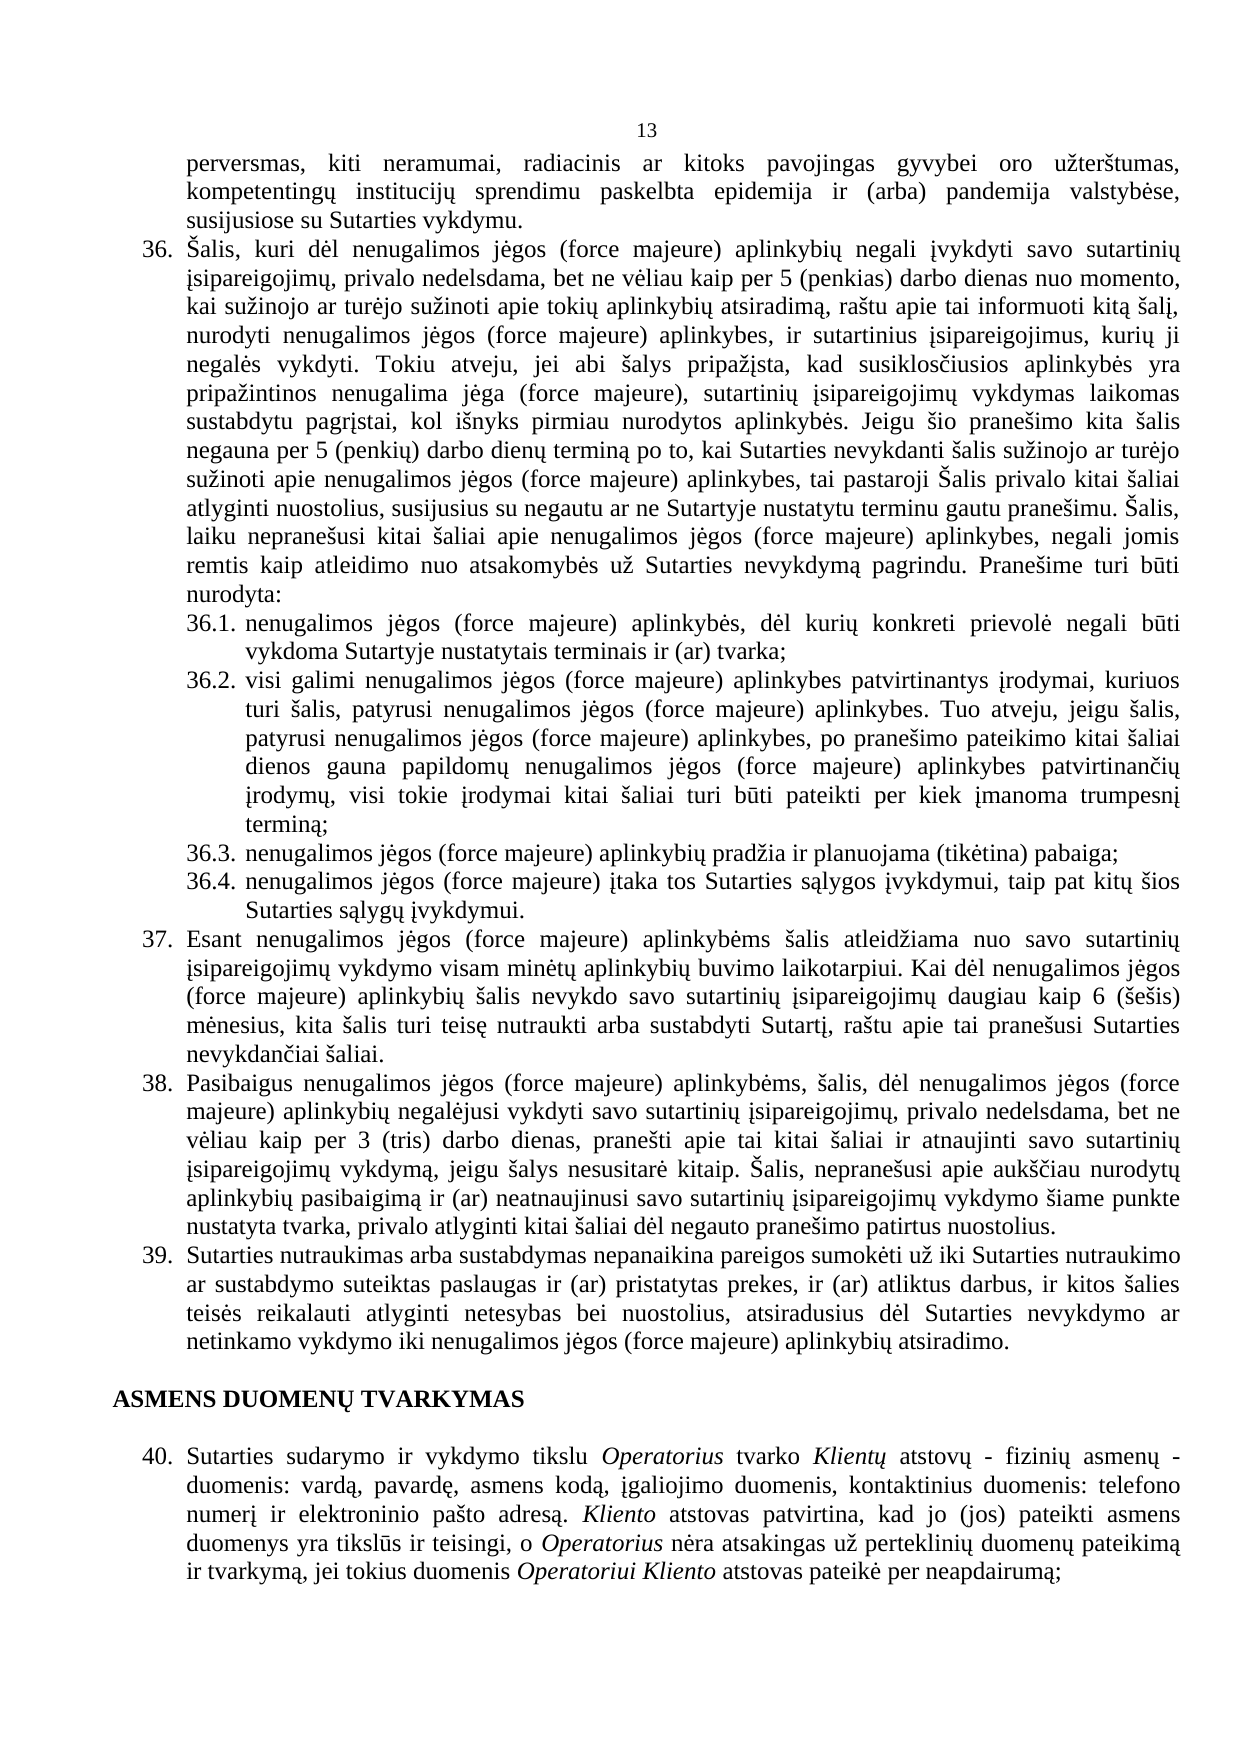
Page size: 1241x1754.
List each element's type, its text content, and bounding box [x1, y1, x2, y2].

text 36.2. visi galimi nenugalimos jėgos (force majeure) aplinkybes patvirtinantys įrodymai, kuriuos turi šalis, patyrusi nenugalimos jėgos (force majeure) aplinkybes. Tuo atveju, jeigu šalis, patyrusi nenugalimos jėgos (force majeure) aplinkybes, po pranešimo pateikimo kitai šaliai dienos gauna papildomų nenugalimos jėgos (force majeure) aplinkybes patvirtinančių įrodymų, visi tokie įrodymai kitai šaliai turi būti pateikti per kiek įmanoma trumpesnį terminą; [186, 665, 1181, 838]
text 36.1. nenugalimos jėgos (force majeure) aplinkybės, dėl kurių konkreti prievolė negali būti vykdoma Sutartyje nustatytais terminais ir (ar) tvarka; [186, 608, 1181, 665]
text 38. Pasibaigus nenugalimos jėgos (force majeure) aplinkybėms, šalis, dėl nenugalimos jėgos (force majeure) aplinkybių negalėjusi vykdyti savo sutartinių įsipareigojimų, privalo nedelsdama, bet ne vėliau kaip per 3 (tris) darbo dienas, pranešti apie tai kitai šaliai ir atnaujinti savo sutartinių įsipareigojimų vykdymą, jeigu šalys nesusitarė kitaip. Šalis, nepranešusi apie aukščiau nurodytų aplinkybių pasibaigimą ir (ar) neatnaujinusi savo sutartinių įsipareigojimų vykdymo šiame punkte nustatyta tvarka, privalo atlyginti kitai šaliai dėl negauto pranešimo patirtus nuostolius. [142, 1068, 1181, 1240]
text 36.4. nenugalimos jėgos (force majeure) įtaka tos Sutarties sąlygos įvykdymui, taip pat kitų šios Sutarties sąlygų įvykdymui. [186, 866, 1181, 924]
text 40. Sutarties sudarymo ir vykdymo tikslu Operatorius tvarko Klientų atstovų - fizinių asmenų - duomenis: vardą, pavardę, asmens kodą, įgaliojimo duomenis, kontaktinius duomenis: telefono numerį ir elektroninio pašto adresą. Kliento atstovas patvirtina, kad jo (jos) pateikti asmens duomenys yra tikslūs ir teisingi, o Operatorius nėra atsakingas už perteklinių duomenų pateikimą ir tvarkymą, jei tokius duomenis Operatoriui Kliento atstovas pateikė per neapdairumą; [142, 1441, 1181, 1585]
text 36.3. nenugalimos jėgos (force majeure) aplinkybių pradžia ir planuojama (tikėtina) pabaiga; [186, 838, 1181, 866]
text 36. Šalis, kuri dėl nenugalimos jėgos (force majeure) aplinkybių negali įvykdyti savo sutartinių įsipareigojimų, privalo nedelsdama, bet ne vėliau kaip per 5 (penkias) darbo dienas nuo momento, kai sužinojo ar turėjo sužinoti apie tokių aplinkybių atsiradimą, raštu apie tai informuoti kitą šalį, nurodyti nenugalimos jėgos (force majeure) aplinkybes, ir sutartinius įsipareigojimus, kurių ji negalės vykdyti. Tokiu atveju, jei abi šalys pripažįsta, kad susiklosčiusios aplinkybės yra pripažintinos nenugalima jėga (force majeure), sutartinių įsipareigojimų vykdymas laikomas sustabdytu pagrįstai, kol išnyks pirmiau nurodytos aplinkybės. Jeigu šio pranešimo kita šalis negauna per 5 (penkių) darbo dienų terminą po to, kai Sutarties nevykdanti šalis sužinojo ar turėjo sužinoti apie nenugalimos jėgos (force majeure) aplinkybes, tai pastaroji Šalis privalo kitai šaliai atlyginti nuostolius, susijusius su negautu ar ne Sutartyje nustatytu terminu gautu pranešimu. Šalis, laiku nepranešusi kitai šaliai apie nenugalimos jėgos (force majeure) aplinkybes, negali jomis remtis kaip atleidimo nuo atsakomybės už Sutarties nevykdymą pagrindu. Pranešime turi būti nurodyta: [142, 234, 1181, 608]
text ASMENS DUOMENŲ TVARKYMAS [112, 1384, 1181, 1413]
text perversmas, kiti neramumai, radiacinis ar kitoks pavojingas gyvybei oro užterštumas, kompetentingų institucijų sprendimu paskelbta epidemija ir (arba) pandemija valstybėse, susijusiose su Sutarties vykdymu. [142, 148, 1181, 234]
text 37. Esant nenugalimos jėgos (force majeure) aplinkybėms šalis atleidžiama nuo savo sutartinių įsipareigojimų vykdymo visam minėtų aplinkybių buvimo laikotarpiui. Kai dėl nenugalimos jėgos (force majeure) aplinkybių šalis nevykdo savo sutartinių įsipareigojimų daugiau kaip 6 (šešis) mėnesius, kita šalis turi teisę nutraukti arba sustabdyti Sutartį, raštu apie tai pranešusi Sutarties nevykdančiai šaliai. [142, 924, 1181, 1068]
text 39. Sutarties nutraukimas arba sustabdymas nepanaikina pareigos sumokėti už iki Sutarties nutraukimo ar sustabdymo suteiktas paslaugas ir (ar) pristatytas prekes, ir (ar) atliktus darbus, ir kitos šalies teisės reikalauti atlyginti netesybas bei nuostolius, atsiradusius dėl Sutarties nevykdymo ar netinkamo vykdymo iki nenugalimos jėgos (force majeure) aplinkybių atsiradimo. [142, 1240, 1181, 1355]
